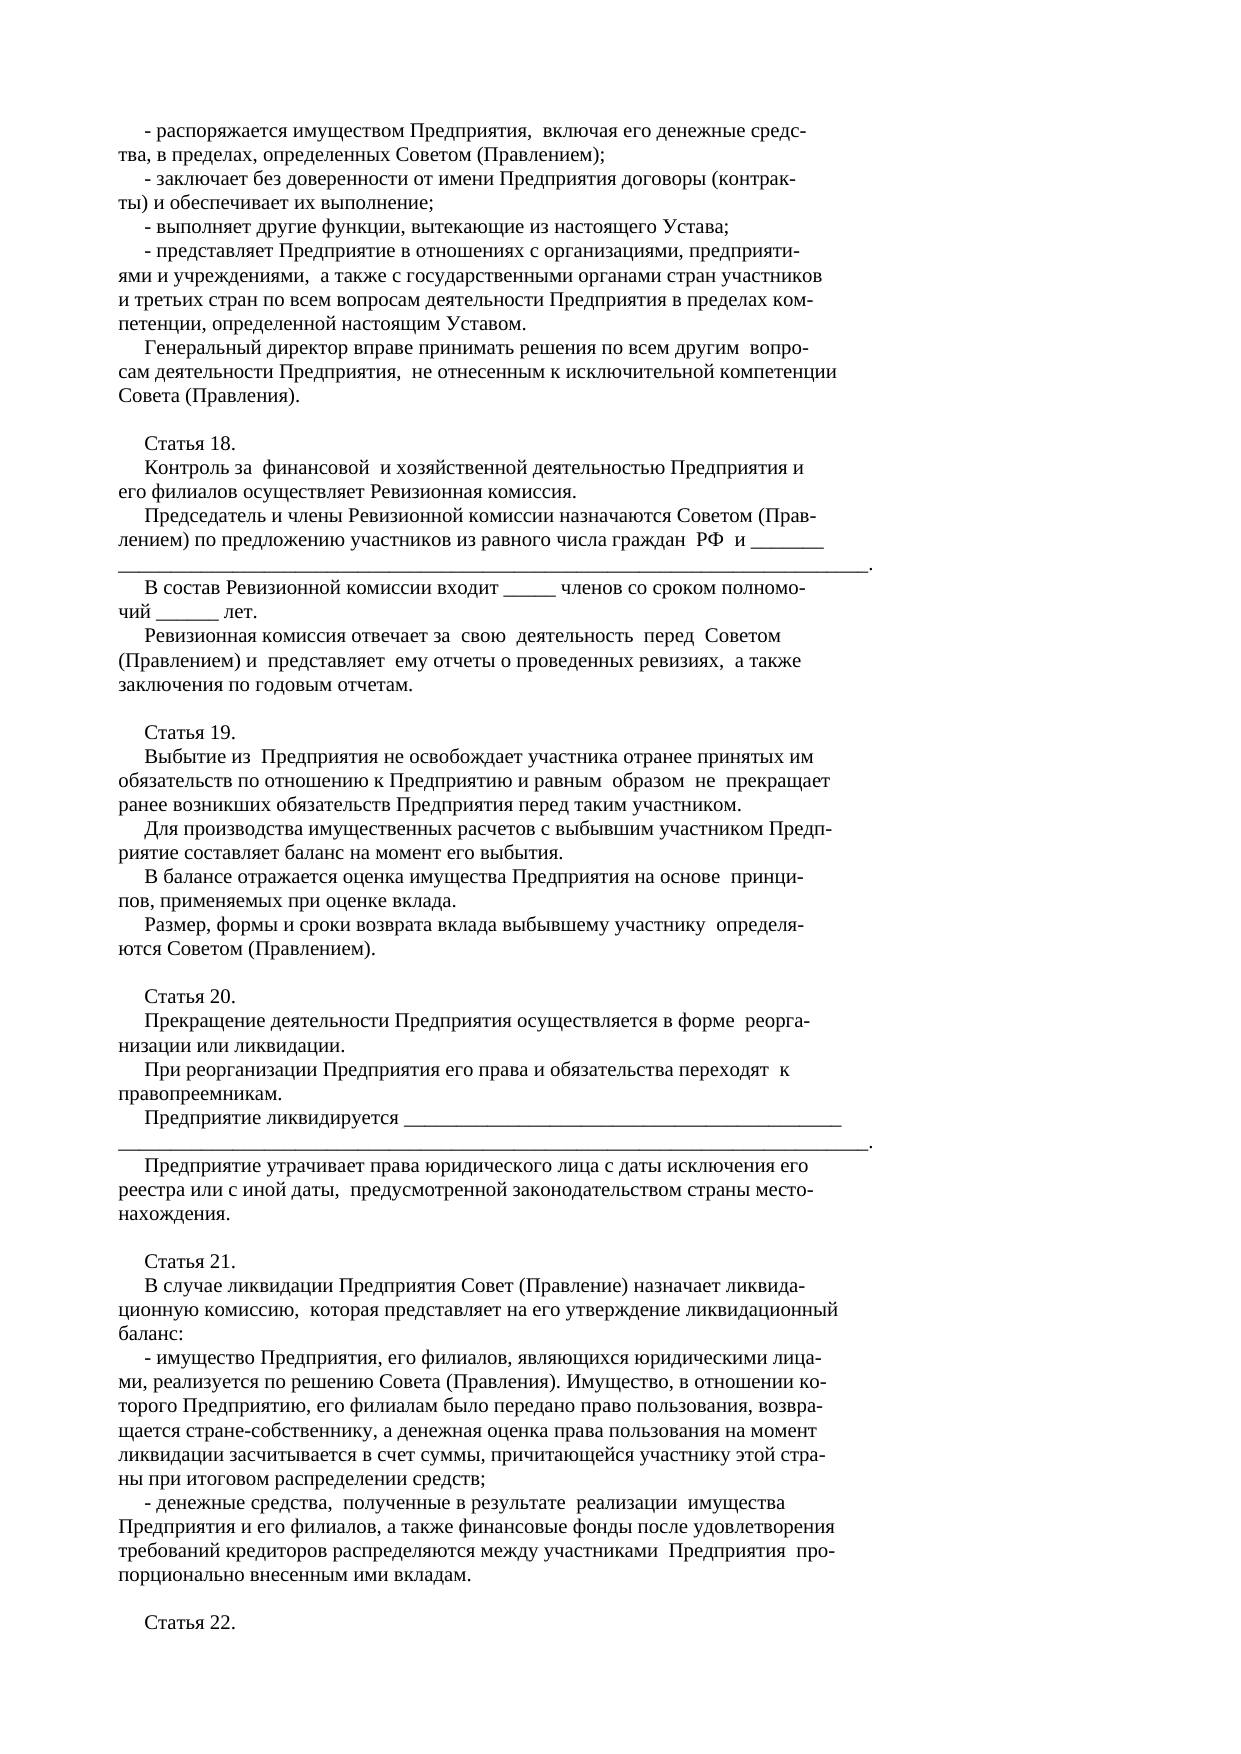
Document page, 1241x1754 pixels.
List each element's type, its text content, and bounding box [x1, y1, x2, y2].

text При реорганизации Предприятия его права и обязательства переходят к [118, 1057, 1122, 1081]
text Предприятие утрачивает права юридического лица с даты исключения его [118, 1153, 1122, 1177]
text - выполняет другие функции, вытекающие из настоящего Устава; [118, 214, 1122, 238]
text порционально внесенным ими вкладам. [118, 1562, 1122, 1586]
text (Правлением) и представляет ему отчеты о проведенных ревизиях, а также [118, 647, 1122, 672]
text ционную комиссию, которая представляет на его утверждение ликвидационный [118, 1297, 1122, 1321]
text ются Советом (Правлением). [118, 936, 1122, 960]
text сам деятельности Предприятия, не отнесенным к исключительной компетенции [118, 359, 1122, 383]
text правопреемникам. [118, 1081, 1122, 1105]
text Статья 18. [118, 431, 1122, 455]
text петенции, определенной настоящим Уставом. [118, 311, 1122, 335]
text Для производства имущественных расчетов с выбывшим участником Предп- [118, 816, 1122, 840]
text - имущество Предприятия, его филиалов, являющихся юридическими лица- [118, 1345, 1122, 1369]
text риятие составляет баланс на момент его выбытия. [118, 840, 1122, 864]
text ми, реализуется по решению Совета (Правления). Имущество, в отношении ко- [118, 1369, 1122, 1393]
text - распоряжается имуществом Предприятия, включая его денежные средс- [118, 118, 1122, 142]
text Совета (Правления). [118, 383, 1122, 407]
text ________________________________________________________________________. [118, 551, 1122, 575]
text - денежные средства, полученные в результате реализации имущества [118, 1490, 1122, 1514]
text баланс: [118, 1321, 1122, 1345]
text чий ______ лет. [118, 599, 1122, 623]
text пов, применяемых при оценке вклада. [118, 888, 1122, 912]
text обязательств по отношению к Предприятию и равным образом не прекращает [118, 768, 1122, 792]
text Выбытие из Предприятия не освобождает участника отранее принятых им [118, 744, 1122, 768]
text требований кредиторов распределяются между участниками Предприятия про- [118, 1538, 1122, 1562]
text его филиалов осуществляет Ревизионная комиссия. [118, 479, 1122, 503]
text Предприятие ликвидируется __________________________________________ [118, 1105, 1122, 1129]
text Статья 22. [118, 1610, 1122, 1634]
text нахождения. [118, 1201, 1122, 1225]
text В случае ликвидации Предприятия Совет (Правление) назначает ликвида- [118, 1273, 1122, 1297]
text ранее возникших обязательств Предприятия перед таким участником. [118, 792, 1122, 816]
text ________________________________________________________________________. [118, 1129, 1122, 1153]
text заключения по годовым отчетам. [118, 672, 1122, 696]
text Размер, формы и сроки возврата вклада выбывшему участнику определя- [118, 912, 1122, 936]
text ликвидации засчитывается в счет суммы, причитающейся участнику этой стра- [118, 1442, 1122, 1466]
text реестра или с иной даты, предусмотренной законодательством страны место- [118, 1177, 1122, 1201]
text ями и учреждениями, а также с государственными органами стран участников [118, 262, 1122, 287]
text - представляет Предприятие в отношениях с организациями, предприяти- [118, 238, 1122, 262]
text лением) по предложению участников из равного числа граждан РФ и _______ [118, 527, 1122, 551]
text ты) и обеспечивает их выполнение; [118, 190, 1122, 214]
text В балансе отражается оценка имущества Предприятия на основе принци- [118, 864, 1122, 888]
text низации или ликвидации. [118, 1032, 1122, 1057]
text Ревизионная комиссия отвечает за свою деятельность перед Советом [118, 623, 1122, 647]
text щается стране-собственнику, а денежная оценка права пользования на момент [118, 1417, 1122, 1442]
text Генеральный директор вправе принимать решения по всем другим вопро- [118, 335, 1122, 359]
text Председатель и члены Ревизионной комиссии назначаются Советом (Прав- [118, 503, 1122, 527]
text Прекращение деятельности Предприятия осуществляется в форме реорга- [118, 1008, 1122, 1032]
text - заключает без доверенности от имени Предприятия договоры (контрак- [118, 166, 1122, 190]
text Статья 20. [118, 984, 1122, 1008]
text ны при итоговом распределении средств; [118, 1466, 1122, 1490]
text тва, в пределах, определенных Советом (Правлением); [118, 142, 1122, 166]
text и третьих стран по всем вопросам деятельности Предприятия в пределах ком- [118, 287, 1122, 311]
text торого Предприятию, его филиалам было передано право пользования, возвра- [118, 1393, 1122, 1417]
text Статья 19. [118, 720, 1122, 744]
text Статья 21. [118, 1249, 1122, 1273]
text Предприятия и его филиалов, а также финансовые фонды после удовлетворения [118, 1514, 1122, 1538]
text Контроль за финансовой и хозяйственной деятельностью Предприятия и [118, 455, 1122, 479]
text В состав Ревизионной комиссии входит _____ членов со сроком полномо- [118, 575, 1122, 599]
